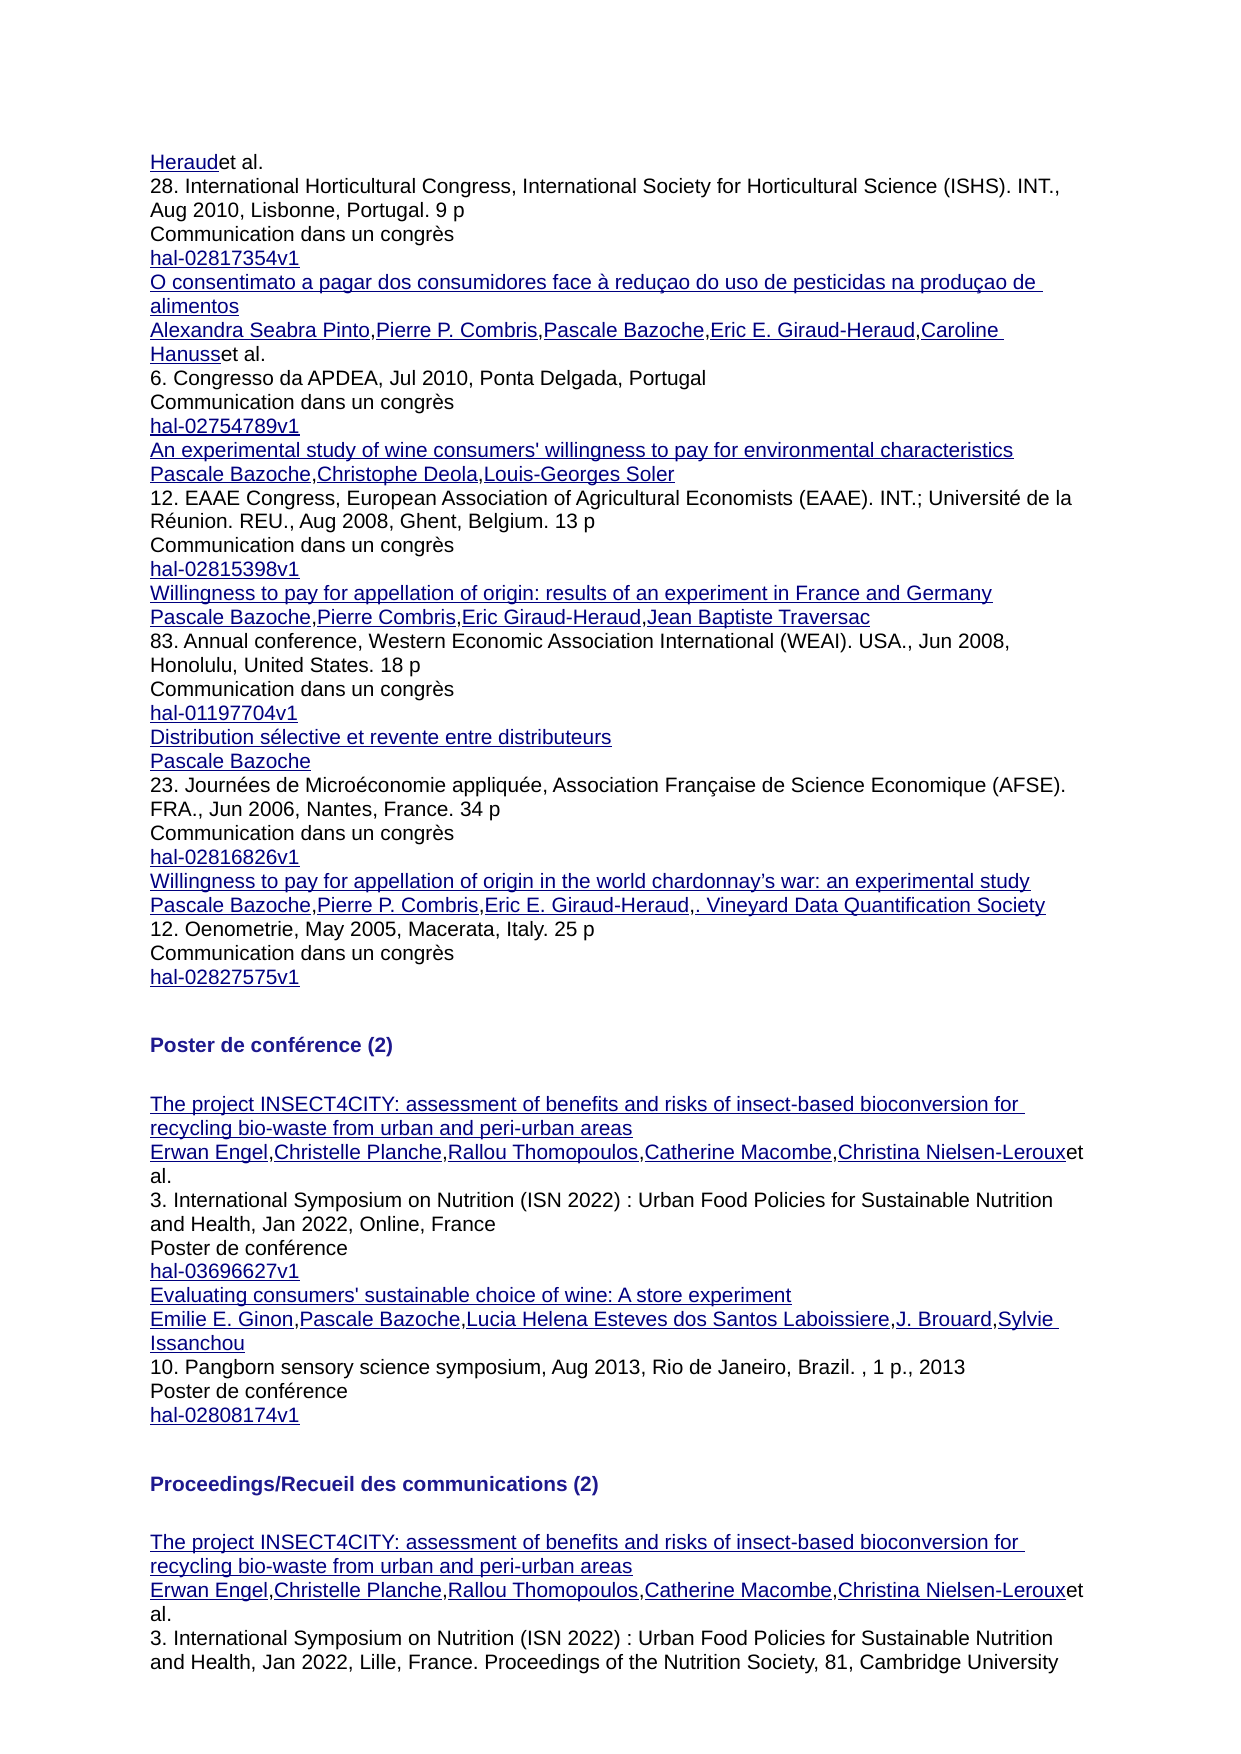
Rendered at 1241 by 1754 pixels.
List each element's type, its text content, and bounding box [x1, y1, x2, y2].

table_header The project INSECT4CITY: assessment of benefits and risks of insect-based bioconversion for recycling bio-waste from urban and peri-urban areas Erwan Engel,Christelle Planche,Rallou Thomopoulos,Catherine Macombe,Christina Nielsen-Lerouxet al. 3. International Symposium on Nutrition (ISN 2022) : Urban Food Policies for Sustainable Nutrition and Health, Jan 2022, Lille, France. Proceedings of the Nutrition Society, 81, Cambridge University [150, 1530, 1090, 1674]
table_header The project INSECT4CITY: assessment of benefits and risks of insect-based bioconversion for recycling bio-waste from urban and peri-urban areas Erwan Engel,Christelle Planche,Rallou Thomopoulos,Catherine Macombe,Christina Nielsen-Lerouxet al. 3. International Symposium on Nutrition (ISN 2022) : Urban Food Policies for Sustainable Nutrition and Health, Jan 2022, Online, France Poster de conférence hal-03696627v1 [150, 1092, 1090, 1283]
table_cell Willingness to pay for appellation of origin in the world chardonnay’s war: an experimental study Pascale Bazoche,Pierre P. Combris,Eric E. Giraud-Heraud,. Vineyard Data Quantification Society 12. Oenometrie, May 2005, Macerata, Italy. 25 p Communication dans un congrès hal-02827575v1 [150, 869, 1090, 988]
table_cell Evaluating consumers' sustainable choice of wine: A store experiment Emilie E. Ginon,Pascale Bazoche,Lucia Helena Esteves dos Santos Laboissiere,J. Brouard,Sylvie Issanchou 10. Pangborn sensory science symposium, Aug 2013, Rio de Janeiro, Brazil. , 1 p., 2013 Poster de conférence hal-02808174v1 [150, 1283, 1090, 1427]
table_cell Heraudet al. 28. International Horticultural Congress, International Society for Horticultural Science (ISHS). INT., Aug 2010, Lisbonne, Portugal. 9 p Communication dans un congrès hal-02817354v1 [150, 150, 1090, 270]
subtitle Poster de conférence (2) [150, 1033, 1090, 1057]
table_cell An experimental study of wine consumers' willingness to pay for environmental characteristics Pascale Bazoche,Christophe Deola,Louis-Georges Soler 12. EAAE Congress, European Association of Agricultural Economists (EAAE). INT.; Université de la Réunion. REU., Aug 2008, Ghent, Belgium. 13 p Communication dans un congrès hal-02815398v1 [150, 438, 1090, 581]
table_cell O consentimato a pagar dos consumidores face à reduçao do uso de pesticidas na produçao de alimentos Alexandra Seabra Pinto,Pierre P. Combris,Pascale Bazoche,Eric E. Giraud-Heraud,Caroline Hanusset al. 6. Congresso da APDEA, Jul 2010, Ponta Delgada, Portugal Communication dans un congrès hal-02754789v1 [150, 270, 1090, 437]
table_cell Distribution sélective et revente entre distributeurs Pascale Bazoche 23. Journées de Microéconomie appliquée, Association Française de Science Economique (AFSE). FRA., Jun 2006, Nantes, France. 34 p Communication dans un congrès hal-02816826v1 [150, 725, 1090, 869]
table_cell Willingness to pay for appellation of origin: results of an experiment in France and Germany Pascale Bazoche,Pierre Combris,Eric Giraud-Heraud,Jean Baptiste Traversac 83. Annual conference, Western Economic Association International (WEAI). USA., Jun 2008, Honolulu, United States. 18 p Communication dans un congrès hal-01197704v1 [150, 581, 1090, 725]
subtitle Proceedings/Recueil des communications (2) [150, 1472, 1090, 1496]
